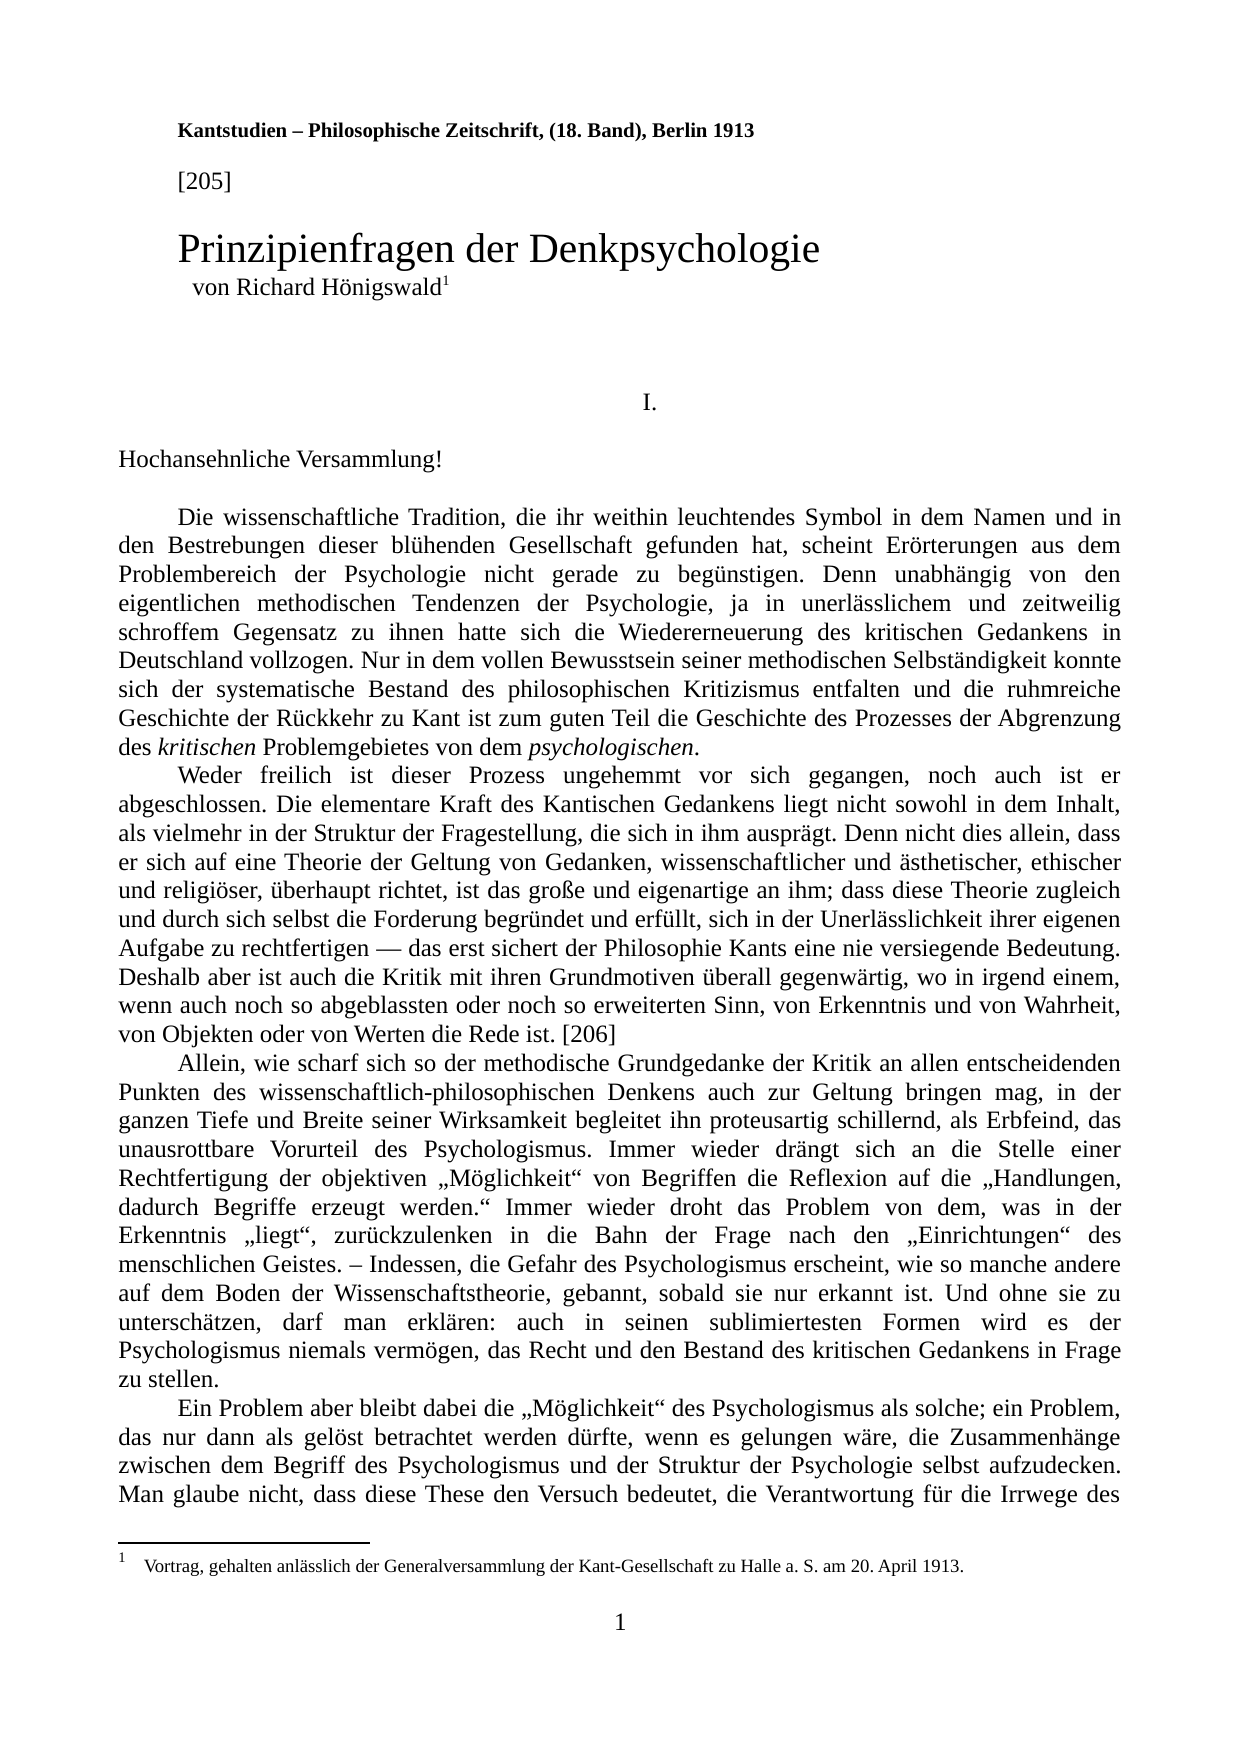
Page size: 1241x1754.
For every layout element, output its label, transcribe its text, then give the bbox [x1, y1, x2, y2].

text Vortrag, gehalten anlässlich der Generalversammlung der Kant-Gesellschaft zu Halle a. S. am 20. April 1913. [118, 1549, 1122, 1578]
text Die wissenschaftliche Tradition, die ihr weithin leuchtendes Symbol in dem Namen und in den Bestrebungen dieser blühenden Gesellschaft gefunden hat, scheint Erörterungen aus dem Problembereich der Psychologie nicht gerade zu begünstigen. Denn unabhängig von den eigentlichen methodischen Tendenzen der Psychologie, ja in unerlässlichem und zeitweilig schroffem Gegensatz zu ihnen hatte sich die Wiedererneuerung des kritischen Gedankens in Deutschland vollzogen. Nur in dem vollen Bewusstsein seiner methodischen Selbständigkeit konnte sich der systematische Bestand des philosophischen Kritizismus entfalten und die ruhmreiche Geschichte der Rückkehr zu Kant ist zum guten Teil die Geschichte des Prozesses der Abgrenzung des kritischen Problemgebietes von dem psychologischen. [118, 502, 1122, 760]
text von Richard Hönigswald [118, 272, 1122, 300]
text I. [118, 387, 1122, 415]
text [205] [118, 166, 1122, 195]
text Hochansehnliche Versammlung! [118, 444, 1122, 473]
text Prinzipienfragen der Denkpsychologie [118, 224, 1122, 272]
text Kantstudien – Philosophische Zeitschrift, (18. Band), Berlin 1913 [118, 118, 1122, 142]
text Ein Problem aber bleibt dabei die „Möglichkeit“ des Psychologismus als solche; ein Problem, das nur dann als gelöst betrachtet werden dürfte, wenn es gelungen wäre, die Zusammenhänge zwischen dem Begriff des Psychologismus und der Struktur der Psychologie selbst aufzudecken. Man glaube nicht, dass diese These den Versuch bedeutet, die Verantwortung für die Irrwege des [118, 1393, 1122, 1508]
text Allein, wie scharf sich so der methodische Grundgedanke der Kritik an allen entscheidenden Punkten des wissenschaftlich-philosophischen Denkens auch zur Geltung bringen mag, in der ganzen Tiefe und Breite seiner Wirksamkeit begleitet ihn proteusartig schillernd, als Erbfeind, das unausrottbare Vorurteil des Psychologismus. Immer wieder drängt sich an die Stelle einer Rechtfertigung der objektiven „Möglichkeit“ von Begriffen die Reflexion auf die „Handlungen, dadurch Begriffe erzeugt werden.“ Immer wieder droht das Problem von dem, was in der Erkenntnis „liegt“, zurückzulenken in die Bahn der Frage nach den „Einrichtungen“ des menschlichen Geistes. – Indessen, die Gefahr des Psychologismus erscheint, wie so manche andere auf dem Boden der Wissenschaftstheorie, gebannt, sobald sie nur erkannt ist. Und ohne sie zu unterschätzen, darf man erklären: auch in seinen sublimiertesten Formen wird es der Psychologismus niemals vermögen, das Recht und den Bestand des kritischen Gedankens in Frage zu stellen. [118, 1048, 1122, 1393]
text Weder freilich ist dieser Prozess ungehemmt vor sich gegangen, noch auch ist er abgeschlossen. Die elementare Kraft des Kantischen Gedankens liegt nicht sowohl in dem Inhalt, als vielmehr in der Struktur der Fragestellung, die sich in ihm ausprägt. Denn nicht dies allein, dass er sich auf eine Theorie der Geltung von Gedanken, wissenschaftlicher und ästhetischer, ethischer und religiöser, überhaupt richtet, ist das große und eigenartige an ihm; dass diese Theorie zugleich und durch sich selbst die Forderung begründet und erfüllt, sich in der Unerlässlichkeit ihrer eigenen Aufgabe zu rechtfertigen — das erst sichert der Philosophie Kants eine nie versiegende Bedeutung. Deshalb aber ist auch die Kritik mit ihren Grundmotiven überall gegenwärtig, wo in irgend einem, wenn auch noch so abgeblassten oder noch so erweiterten Sinn, von Erkenntnis und von Wahrheit, von Objekten oder von Werten die Rede ist. [206] [118, 760, 1122, 1048]
